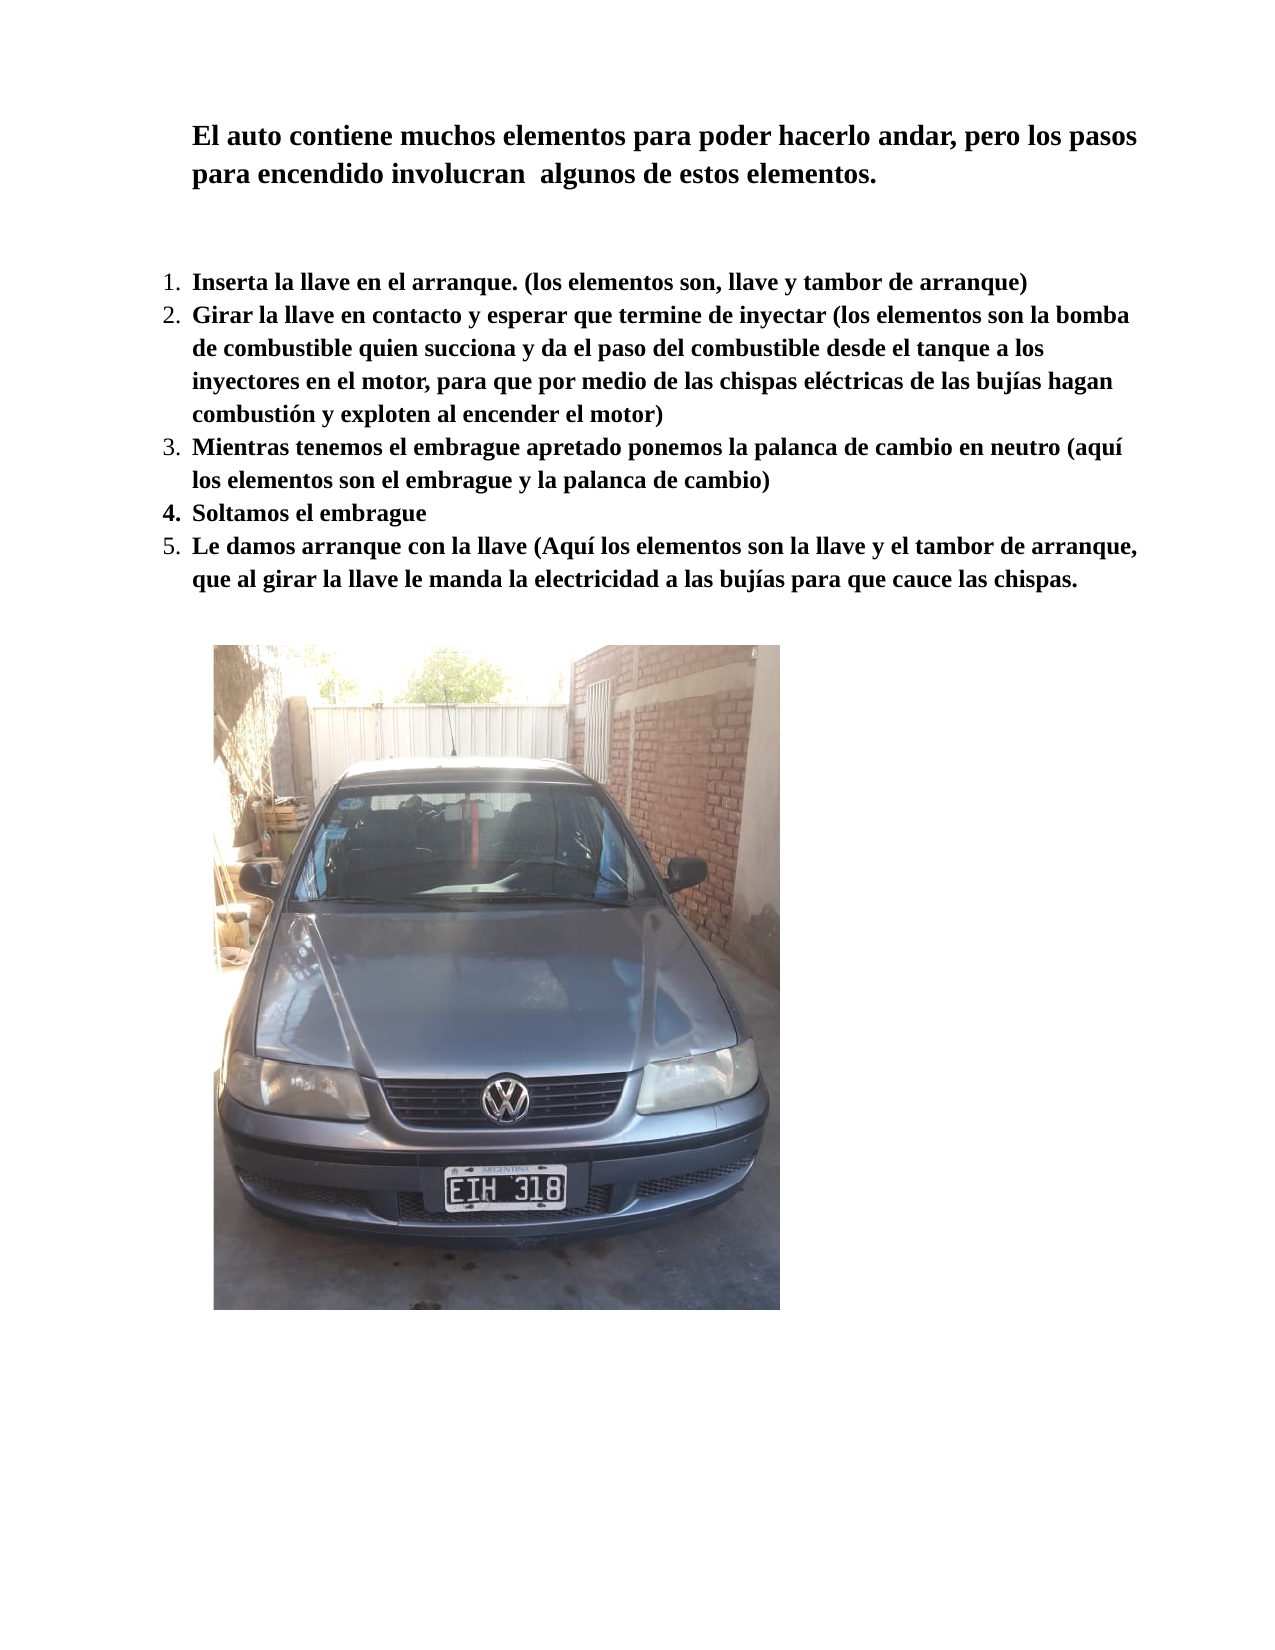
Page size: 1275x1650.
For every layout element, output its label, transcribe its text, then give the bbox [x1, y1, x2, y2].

list Mientras tenemos el embrague apretado ponemos la palanca de cambio en neutro (aquí los elementos son el embrague y la palanca de cambio) [162, 432, 1157, 494]
list Soltamos el embrague [162, 498, 1157, 527]
list Le damos arranque con la llave (Aquí los elementos son la llave y el tambor de arranque, que al girar la llave le manda la electricidad a las bujías para que cauce las chispas. [162, 531, 1157, 593]
list Inserta la llave en el arranque. (los elementos son, llave y tambor de arranque) [162, 267, 1157, 296]
picture [213, 645, 780, 1310]
list El auto contiene muchos elementos para poder hacerlo andar, pero los pasos para encendido involucran algunos de estos elementos. [162, 118, 1157, 190]
list Girar la llave en contacto y esperar que termine de inyectar (los elementos son la bomba de combustible quien succiona y da el paso del combustible desde el tanque a los inyectores en el motor, para que por medio de las chispas eléctricas de las bujías hagan combustión y exploten al encender el motor) [162, 300, 1157, 428]
